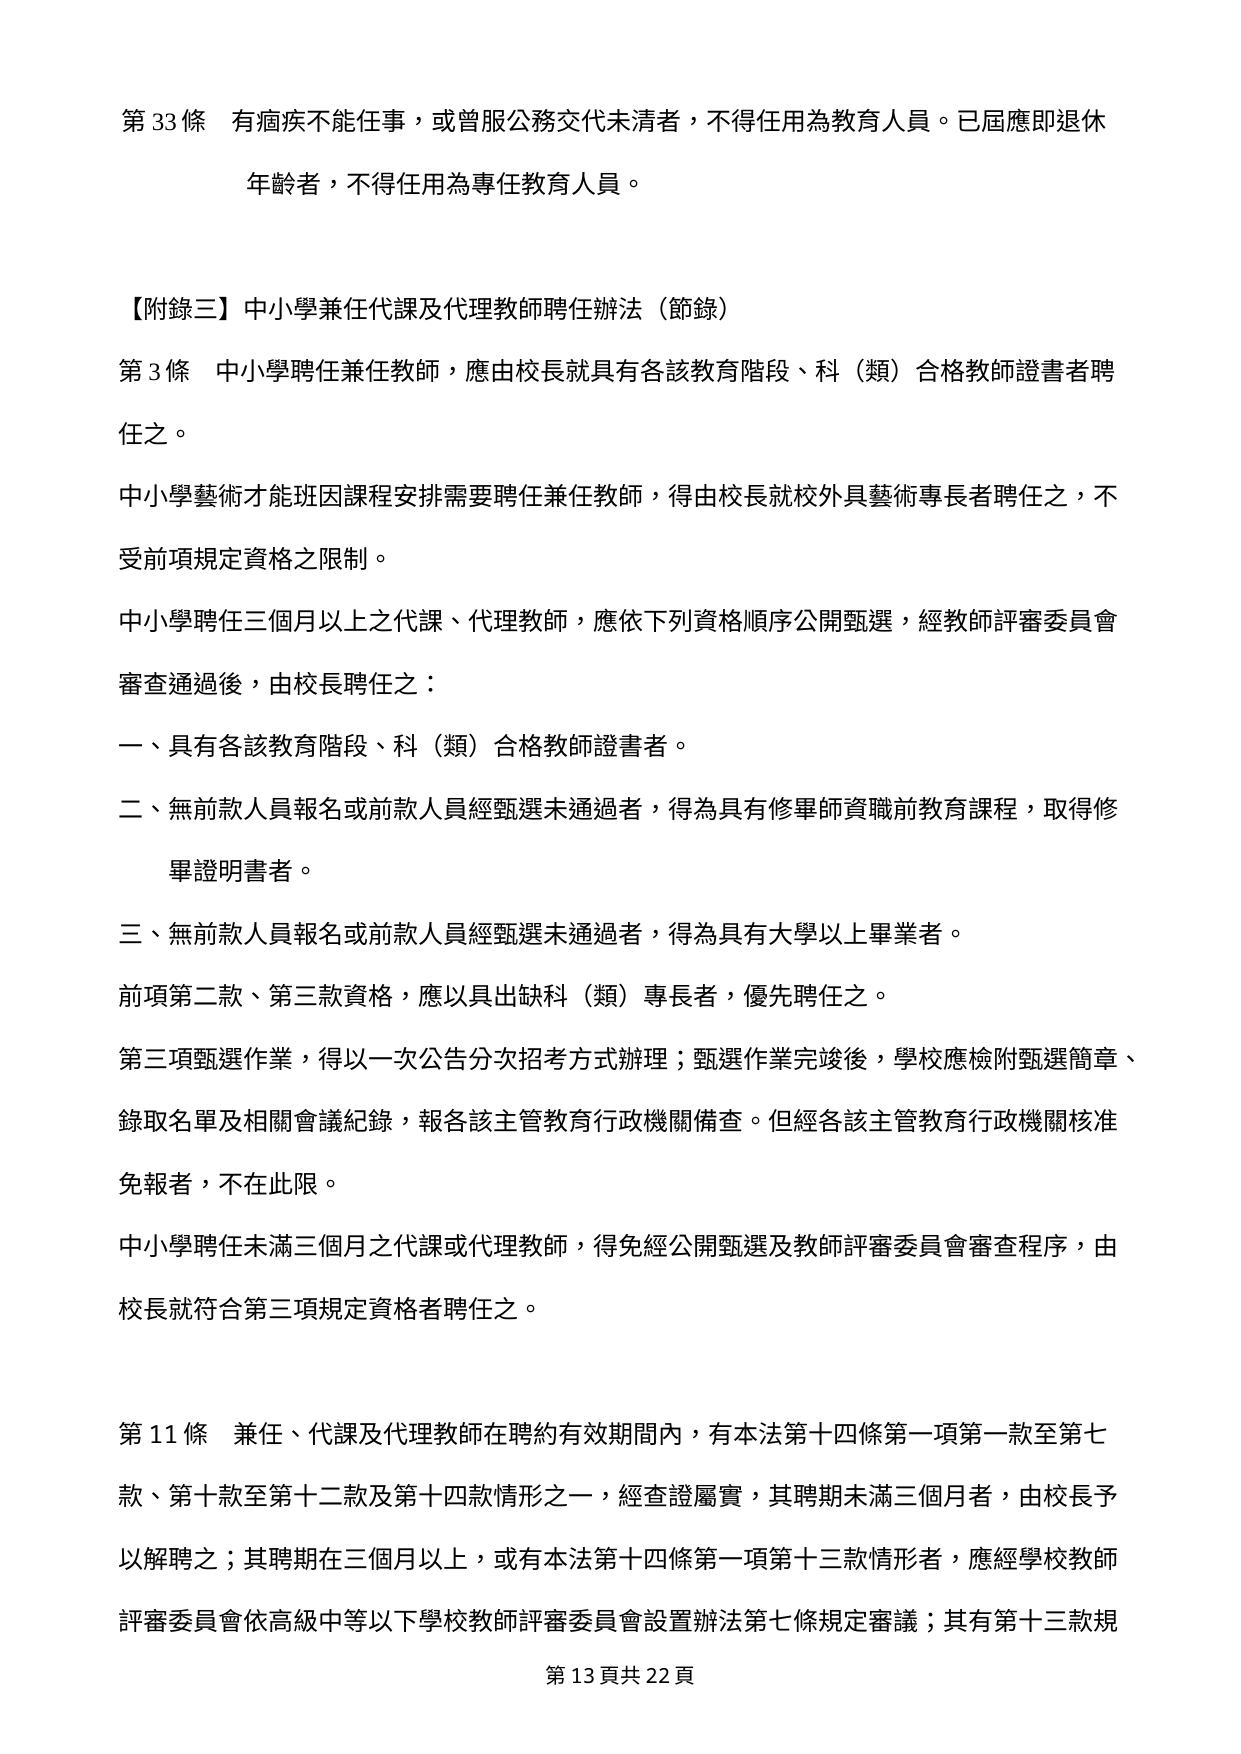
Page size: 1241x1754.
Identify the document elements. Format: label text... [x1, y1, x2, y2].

text 【附錄三】中小學兼任代課及代理教師聘任辦法（節錄） [118, 266, 1122, 328]
text 中小學聘任未滿三個月之代課或代理教師，得免經公開甄選及教師評審委員會審查程序，由校長就符合第三項規定資格者聘任之。 [118, 1203, 1122, 1328]
text 三、無前款人員報名或前款人員經甄選未通過者，得為具有大學以上畢業者。 [118, 891, 1122, 953]
text 一、具有各該教育階段、科（類）合格教師證書者。 [118, 703, 1122, 766]
text 第3條 中小學聘任兼任教師，應由校長就具有各該教育階段、科（類）合格教師證書者聘任之。 [118, 328, 1122, 453]
text 中小學藝術才能班因課程安排需要聘任兼任教師，得由校長就校外具藝術專長者聘任之，不受前項規定資格之限制。 [118, 453, 1122, 578]
text 前項第二款、第三款資格，應以具出缺科（類）專長者，優先聘任之。 [118, 953, 1122, 1016]
text 第11條 兼任、代課及代理教師在聘約有效期間內，有本法第十四條第一項第一款至第七款、第十款至第十二款及第十四款情形之一，經查證屬實，其聘期未滿三個月者，由校長予以解聘之；其聘期在三個月以上，或有本法第十四條第一項第十三款情形者，應經學校教師評審委員會依高級中等以下學校教師評審委員會設置辦法第七條規定審議；其有第十三款規 [118, 1391, 1122, 1641]
text 二、無前款人員報名或前款人員經甄選未通過者，得為具有修畢師資職前教育課程，取得修畢證明書者。 [118, 766, 1122, 891]
text 中小學聘任三個月以上之代課、代理教師，應依下列資格順序公開甄選，經教師評審委員會審查通過後，由校長聘任之： [118, 578, 1122, 703]
text 第三項甄選作業，得以一次公告分次招考方式辦理；甄選作業完竣後，學校應檢附甄選簡章、錄取名單及相關會議紀錄，報各該主管教育行政機關備查。但經各該主管教育行政機關核准免報者，不在此限。 [118, 1016, 1122, 1203]
text 第33條 有痼疾不能任事，或曾服公務交代未清者，不得任用為教育人員。已屆應即退休年齡者，不得任用為專任教育人員。 [122, 78, 1122, 203]
